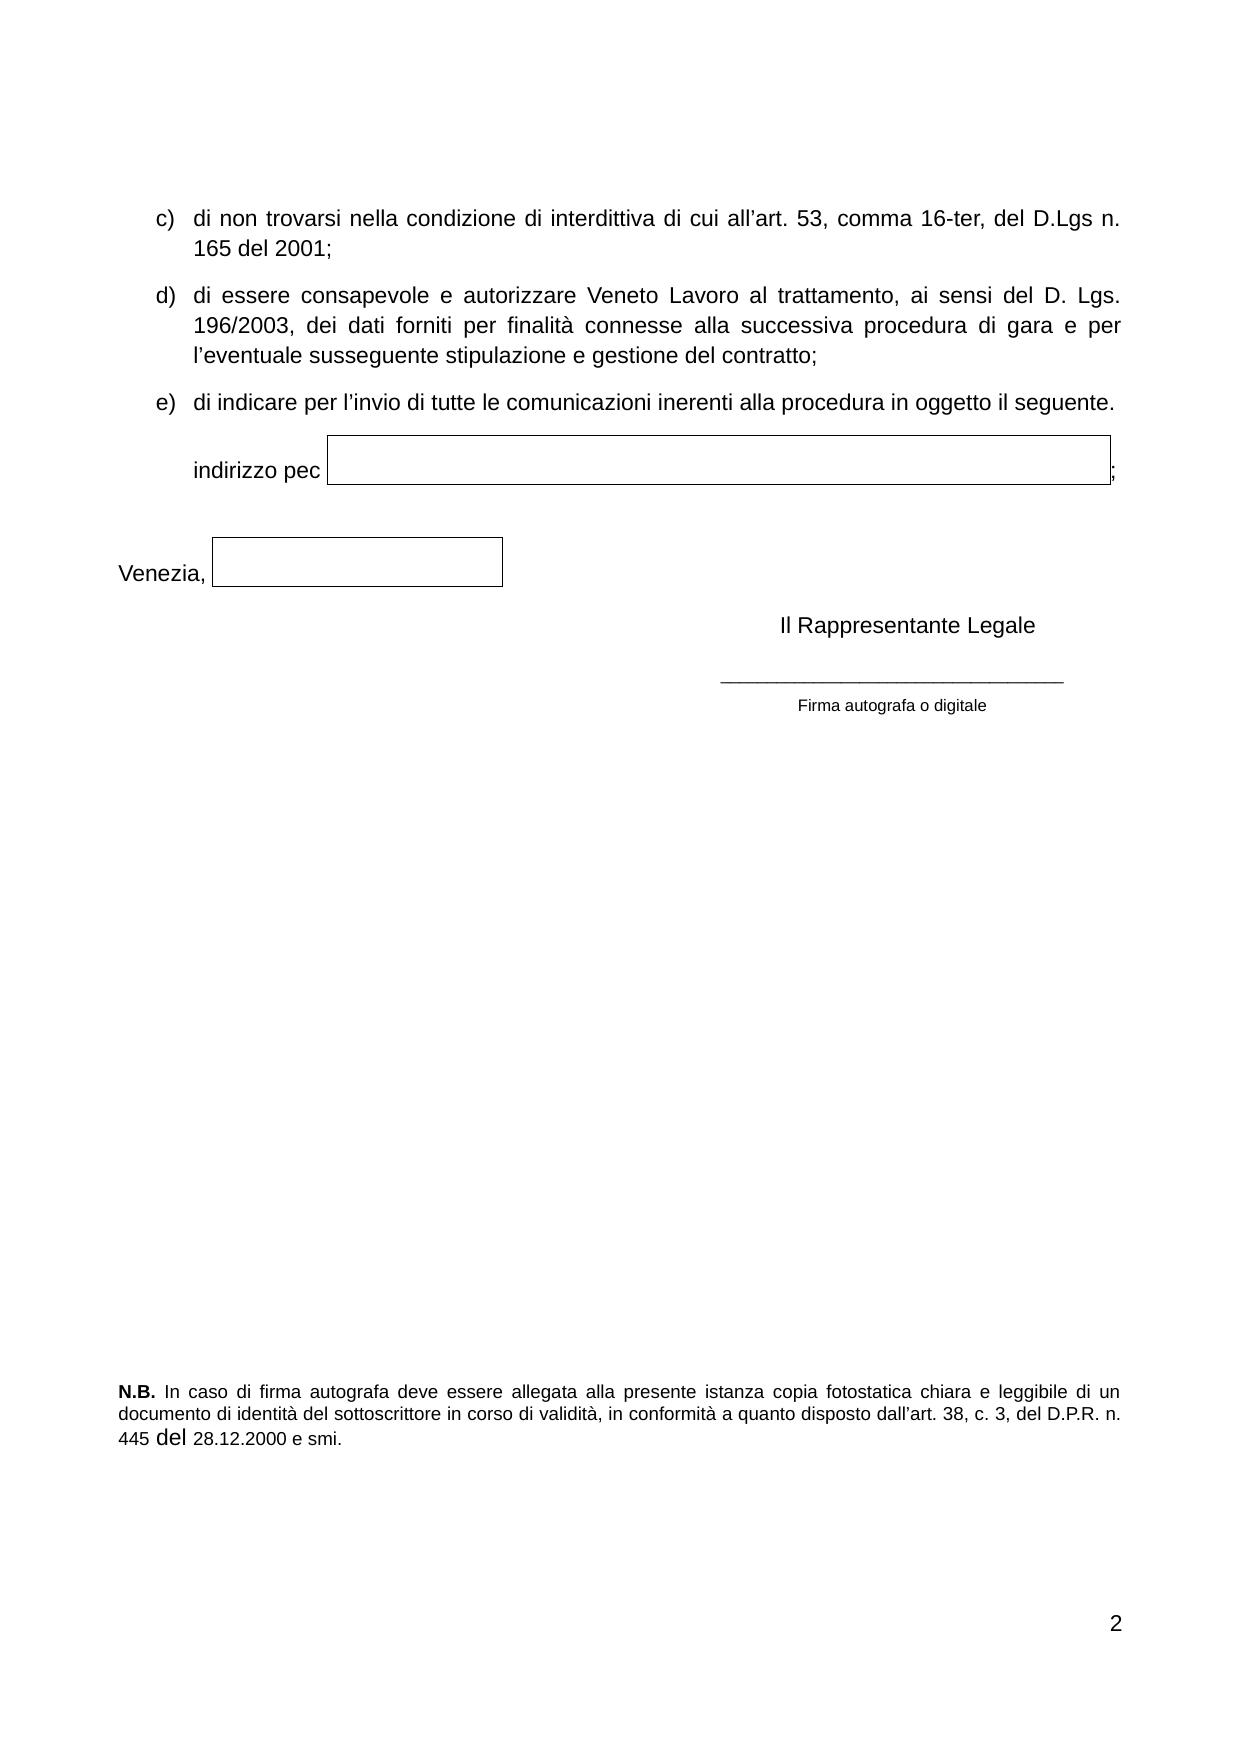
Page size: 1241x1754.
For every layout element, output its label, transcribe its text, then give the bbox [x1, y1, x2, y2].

list di indicare per l’invio di tutte le comunicazioni inerenti alla procedura in oggetto il seguente. [156, 389, 1122, 415]
text Il Rappresentante Legale [779, 612, 1122, 639]
list ; [1111, 435, 1122, 484]
text Firma autografa o digitale [662, 696, 1122, 715]
list di non trovarsi nella condizione di interdittiva di cui all’art. 53, comma 16-ter, del D.Lgs n. 165 del 2001; [156, 205, 1122, 262]
text Venezia, [118, 537, 212, 587]
list indirizzo pec [156, 435, 327, 484]
list di essere consapevole e autorizzare Veneto Lavoro al trattamento, ai sensi del D. Lgs. 196/2003, dei dati forniti per finalità connesse alla successiva procedura di gara e per l’eventuale susseguente stipulazione e gestione del contratto; [156, 282, 1122, 368]
text _____________________________________ [662, 664, 1122, 683]
text N.B. In caso di firma autografa deve essere allegata alla presente istanza copia fotostatica chiara e leggibile di un documento di identità del sottoscrittore in corso di validità, in conformità a quanto disposto dall’art. 38, c. 3, del D.P.R. n. 445 del 28.12.2000 e smi. [118, 1381, 1122, 1450]
text [503, 537, 1122, 587]
